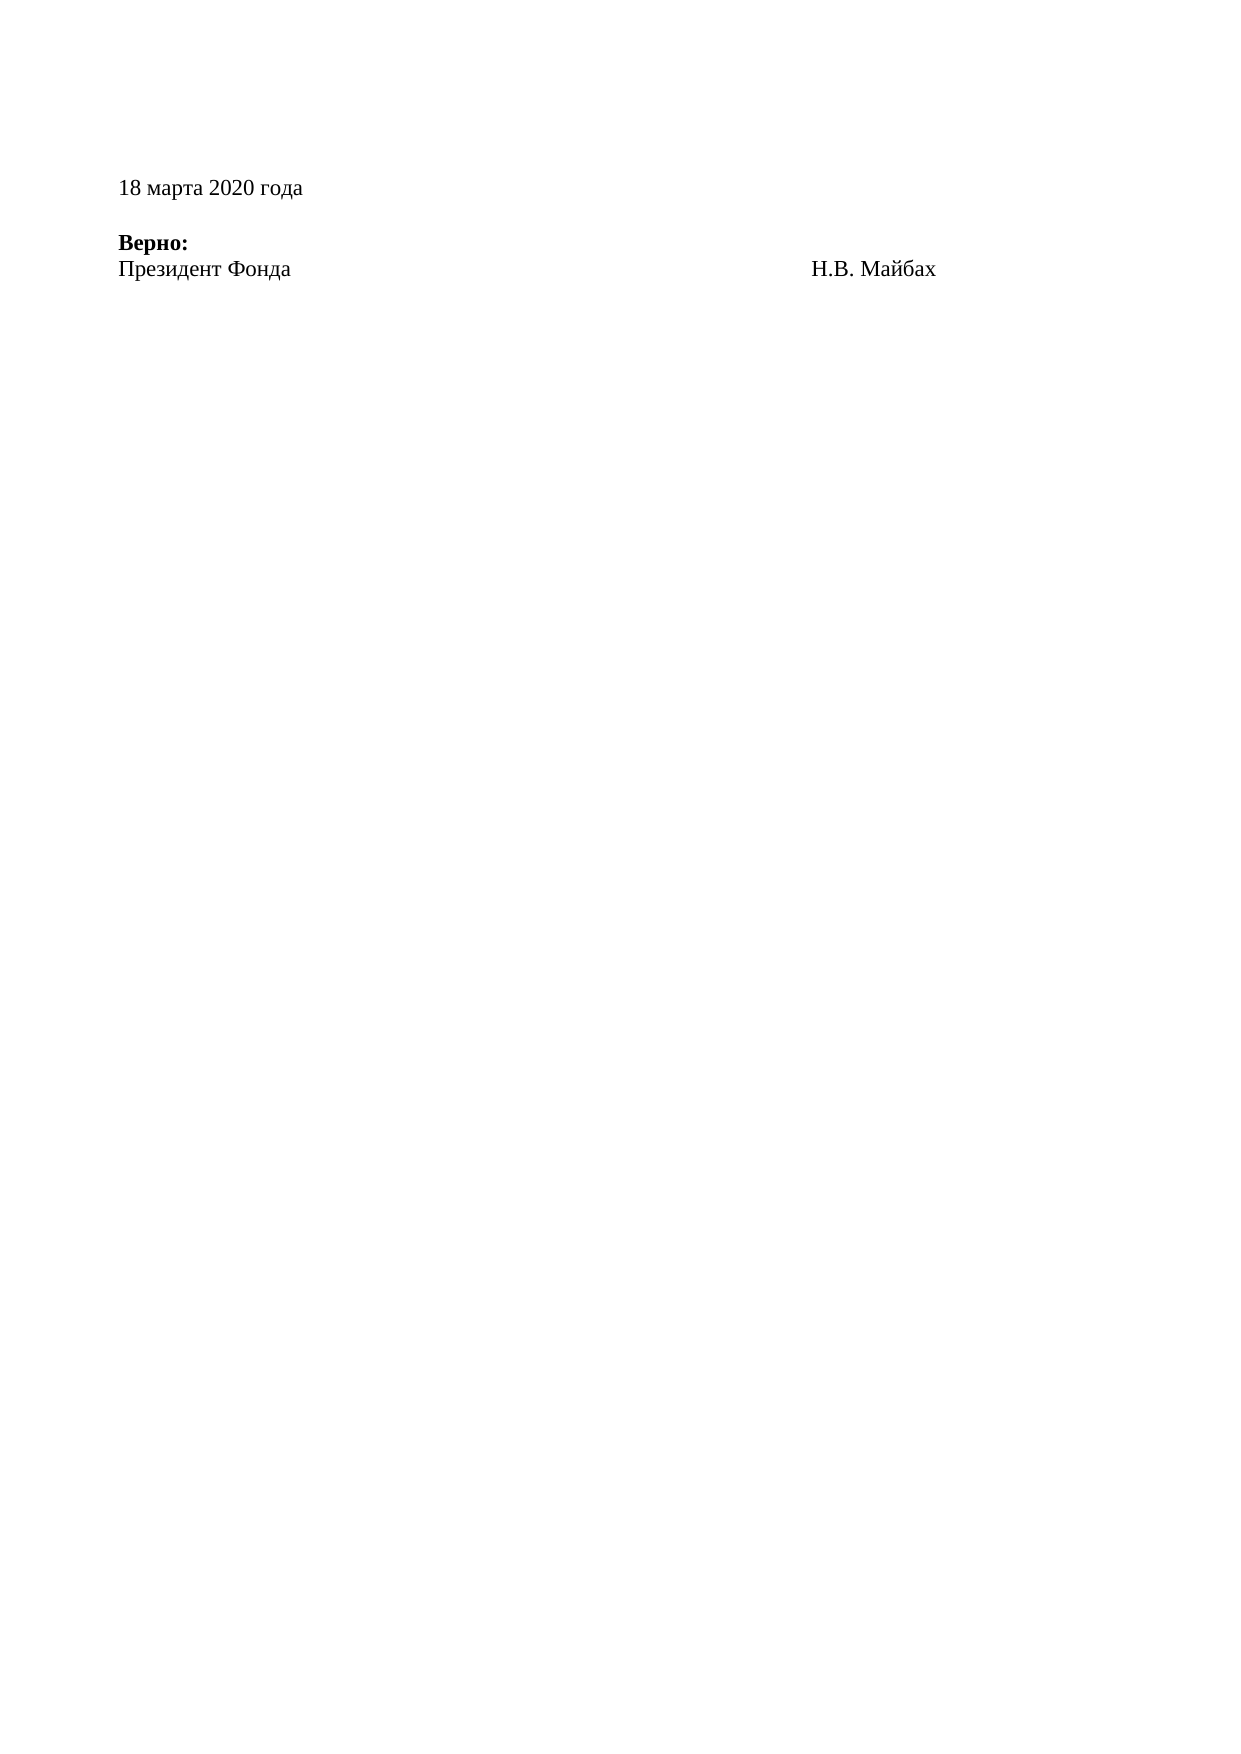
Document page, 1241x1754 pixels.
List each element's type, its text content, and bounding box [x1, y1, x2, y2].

text Президент Фонда Н.В. Майбах [118, 255, 1122, 281]
text Верно: [118, 228, 1122, 255]
text 18 марта 2020 года [118, 174, 1122, 201]
